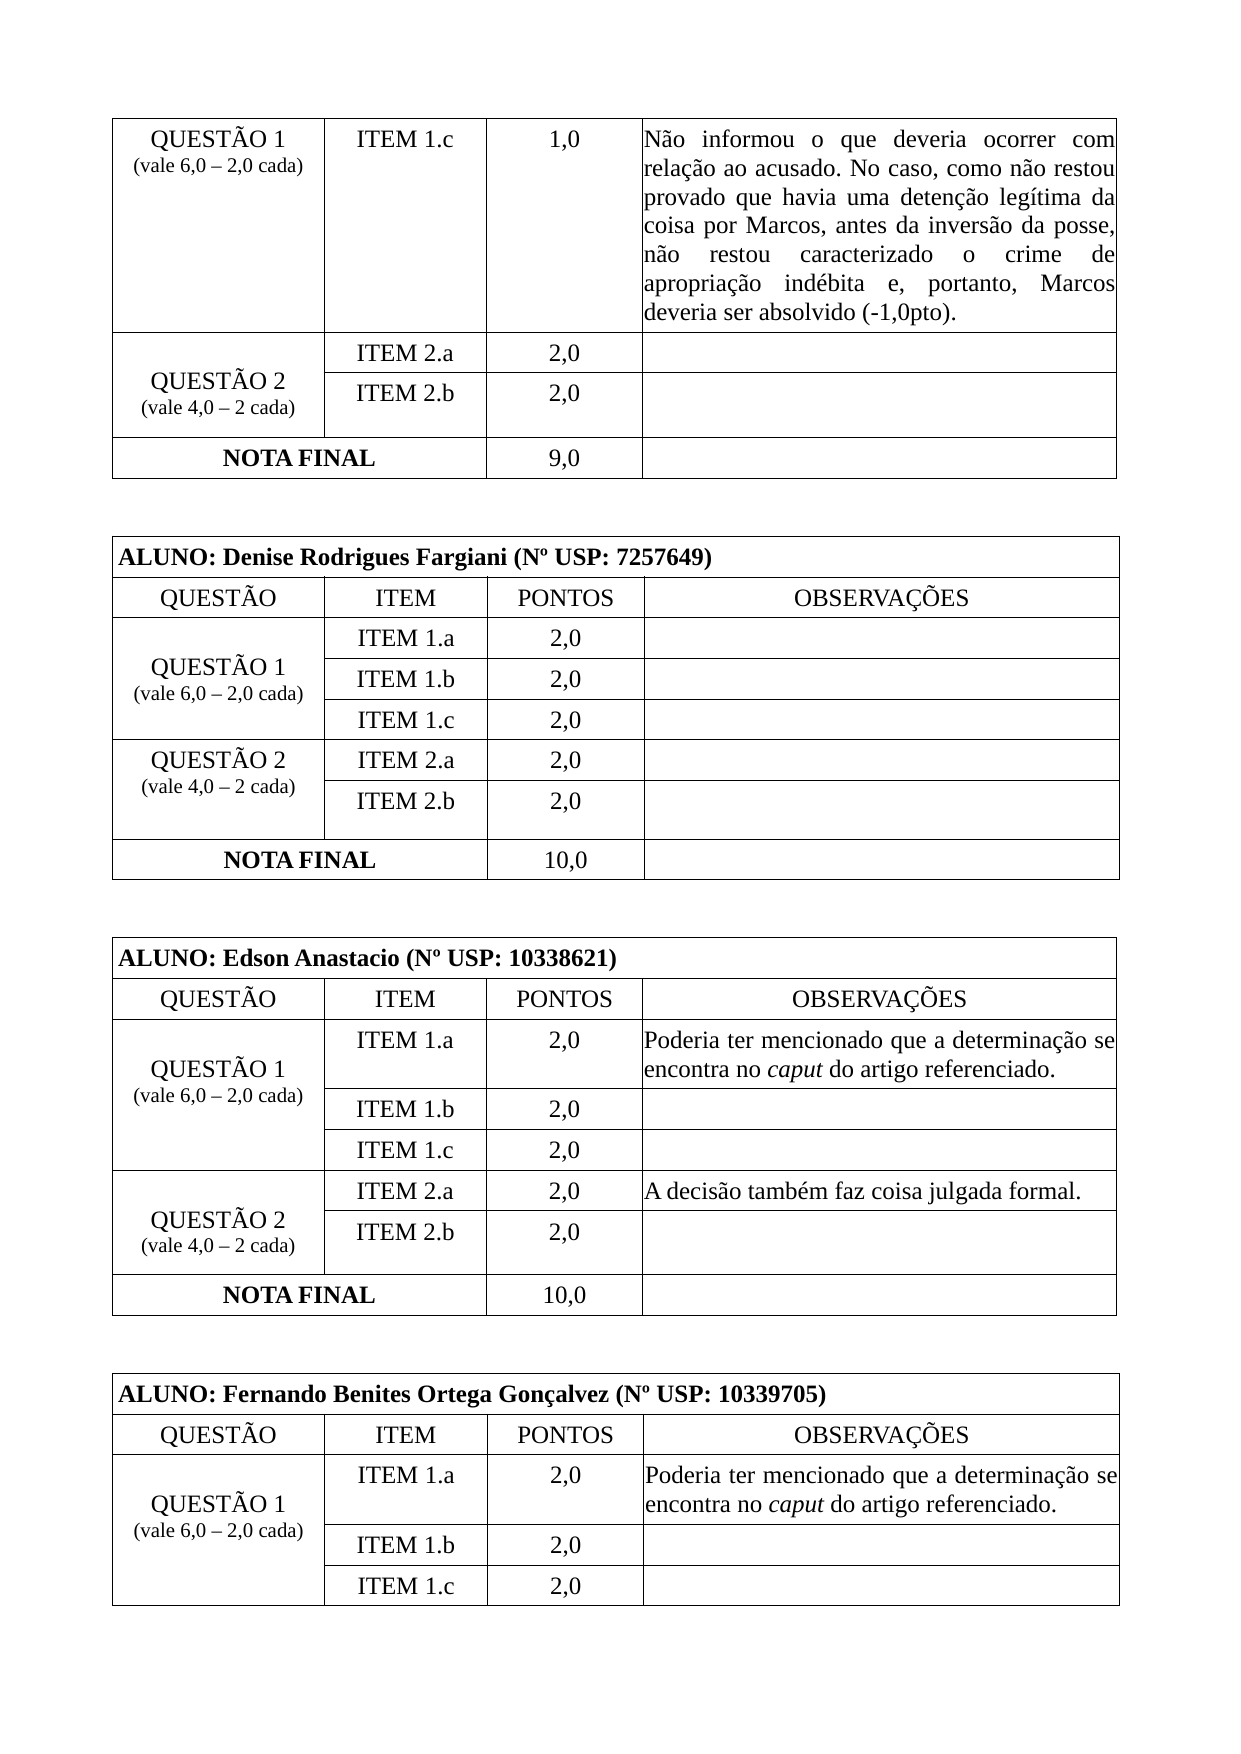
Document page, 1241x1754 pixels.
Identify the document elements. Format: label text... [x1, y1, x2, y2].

table_cell 10,0 [488, 840, 644, 879]
table_cell ITEM [325, 578, 487, 617]
table_cell [643, 1275, 1116, 1315]
table_cell PONTOS [488, 1415, 643, 1454]
table_cell Não informou o que deveria ocorrer com relação ao acusado. No caso, como não restou provado que havia uma detenção legítima da coisa por Marcos, antes da inversão da posse, não restou caracterizado o crime de apropriação indébita e, portanto, Marcos deveria ser absolvido (-1,0pto). [643, 119, 1116, 331]
table_cell QUESTÃO [113, 578, 324, 617]
table_cell 2,0 [488, 1525, 643, 1564]
table_cell A decisão também faz coisa julgada formal. [643, 1171, 1116, 1210]
table_cell 2,0 [487, 1089, 642, 1129]
table_cell 2,0 [488, 700, 644, 739]
table_cell [644, 1566, 1119, 1605]
table_cell QUESTÃO [113, 1415, 324, 1454]
table_cell ITEM 2.b [325, 1211, 486, 1274]
table_cell NOTA FINAL [113, 1275, 486, 1315]
table_cell [645, 618, 1119, 658]
table_cell ITEM 1.c [325, 700, 487, 739]
table_cell ITEM [325, 1415, 487, 1454]
table_cell [643, 1089, 1116, 1129]
table_cell 2,0 [488, 1566, 643, 1605]
table_cell [645, 700, 1119, 739]
table_cell ITEM 1.c [325, 119, 486, 331]
table_cell OBSERVAÇÕES [643, 979, 1116, 1019]
table_cell ITEM 2.a [325, 1171, 486, 1210]
table_cell [643, 438, 1116, 478]
table_cell 2,0 [487, 333, 642, 372]
table_cell 2,0 [488, 781, 644, 838]
table_cell ITEM [325, 979, 486, 1019]
table_cell 2,0 [487, 1130, 642, 1170]
table_cell ITEM 1.a [325, 1455, 487, 1524]
table_cell QUESTÃO 1 (vale 6,0 – 2,0 cada) [113, 1020, 324, 1170]
table_cell ITEM 1.c [325, 1130, 486, 1170]
table_cell 2,0 [488, 740, 644, 780]
table_cell Poderia ter mencionado que a determinação se encontra no caput do artigo referenciado. [644, 1455, 1119, 1524]
table_cell [644, 1525, 1119, 1564]
table_header ALUNO: Denise Rodrigues Fargiani (Nº USP: 7257649) [113, 537, 1119, 576]
table_cell QUESTÃO 2 (vale 4,0 – 2 cada) [113, 1171, 324, 1274]
table_cell 10,0 [487, 1275, 642, 1315]
table_header ALUNO: Edson Anastacio (Nº USP: 10338621) [113, 938, 1116, 978]
table_cell NOTA FINAL [113, 840, 487, 879]
table_cell 2,0 [488, 1455, 643, 1524]
table_cell [643, 373, 1116, 437]
table_cell 1,0 [487, 119, 642, 331]
table_cell ITEM 2.a [325, 740, 487, 780]
table_cell QUESTÃO 1 (vale 6,0 – 2,0 cada) [113, 618, 324, 739]
table_cell ITEM 2.b [325, 781, 487, 838]
table_cell Poderia ter mencionado que a determinação se encontra no caput do artigo referenciado. [643, 1020, 1116, 1088]
table_cell ITEM 2.b [325, 373, 486, 437]
table_cell 2,0 [488, 618, 644, 658]
table_cell [643, 333, 1116, 372]
table_cell QUESTÃO 1 (vale 6,0 – 2,0 cada) [113, 119, 324, 331]
table_cell [645, 659, 1119, 698]
table_cell 2,0 [487, 1171, 642, 1210]
table_cell ITEM 2.a [325, 333, 486, 372]
table_header ALUNO: Fernando Benites Ortega Gonçalvez (Nº USP: 10339705) [113, 1374, 1119, 1413]
table_cell QUESTÃO [113, 979, 324, 1019]
table_cell QUESTÃO 1 (vale 6,0 – 2,0 cada) [113, 1455, 324, 1605]
table_cell ITEM 1.b [325, 1089, 486, 1129]
table_cell [645, 840, 1119, 879]
table_cell [643, 1211, 1116, 1274]
table_cell QUESTÃO 2 (vale 4,0 – 2 cada) [113, 740, 324, 838]
table_cell OBSERVAÇÕES [644, 1415, 1119, 1454]
table_cell ITEM 1.b [325, 659, 487, 698]
table_cell ITEM 1.c [325, 1566, 487, 1605]
table_cell OBSERVAÇÕES [645, 578, 1119, 617]
table_cell [643, 1130, 1116, 1170]
table_cell NOTA FINAL [113, 438, 486, 478]
table_cell 2,0 [488, 659, 644, 698]
table_cell PONTOS [487, 979, 642, 1019]
table_cell [645, 740, 1119, 780]
table_cell [645, 781, 1119, 838]
table_cell PONTOS [488, 578, 644, 617]
table_cell 2,0 [487, 373, 642, 437]
table_cell 9,0 [487, 438, 642, 478]
table_cell ITEM 1.b [325, 1525, 487, 1564]
table_cell 2,0 [487, 1020, 642, 1088]
table_cell 2,0 [487, 1211, 642, 1274]
table_cell QUESTÃO 2 (vale 4,0 – 2 cada) [113, 333, 324, 437]
table_cell ITEM 1.a [325, 618, 487, 658]
table_cell ITEM 1.a [325, 1020, 486, 1088]
